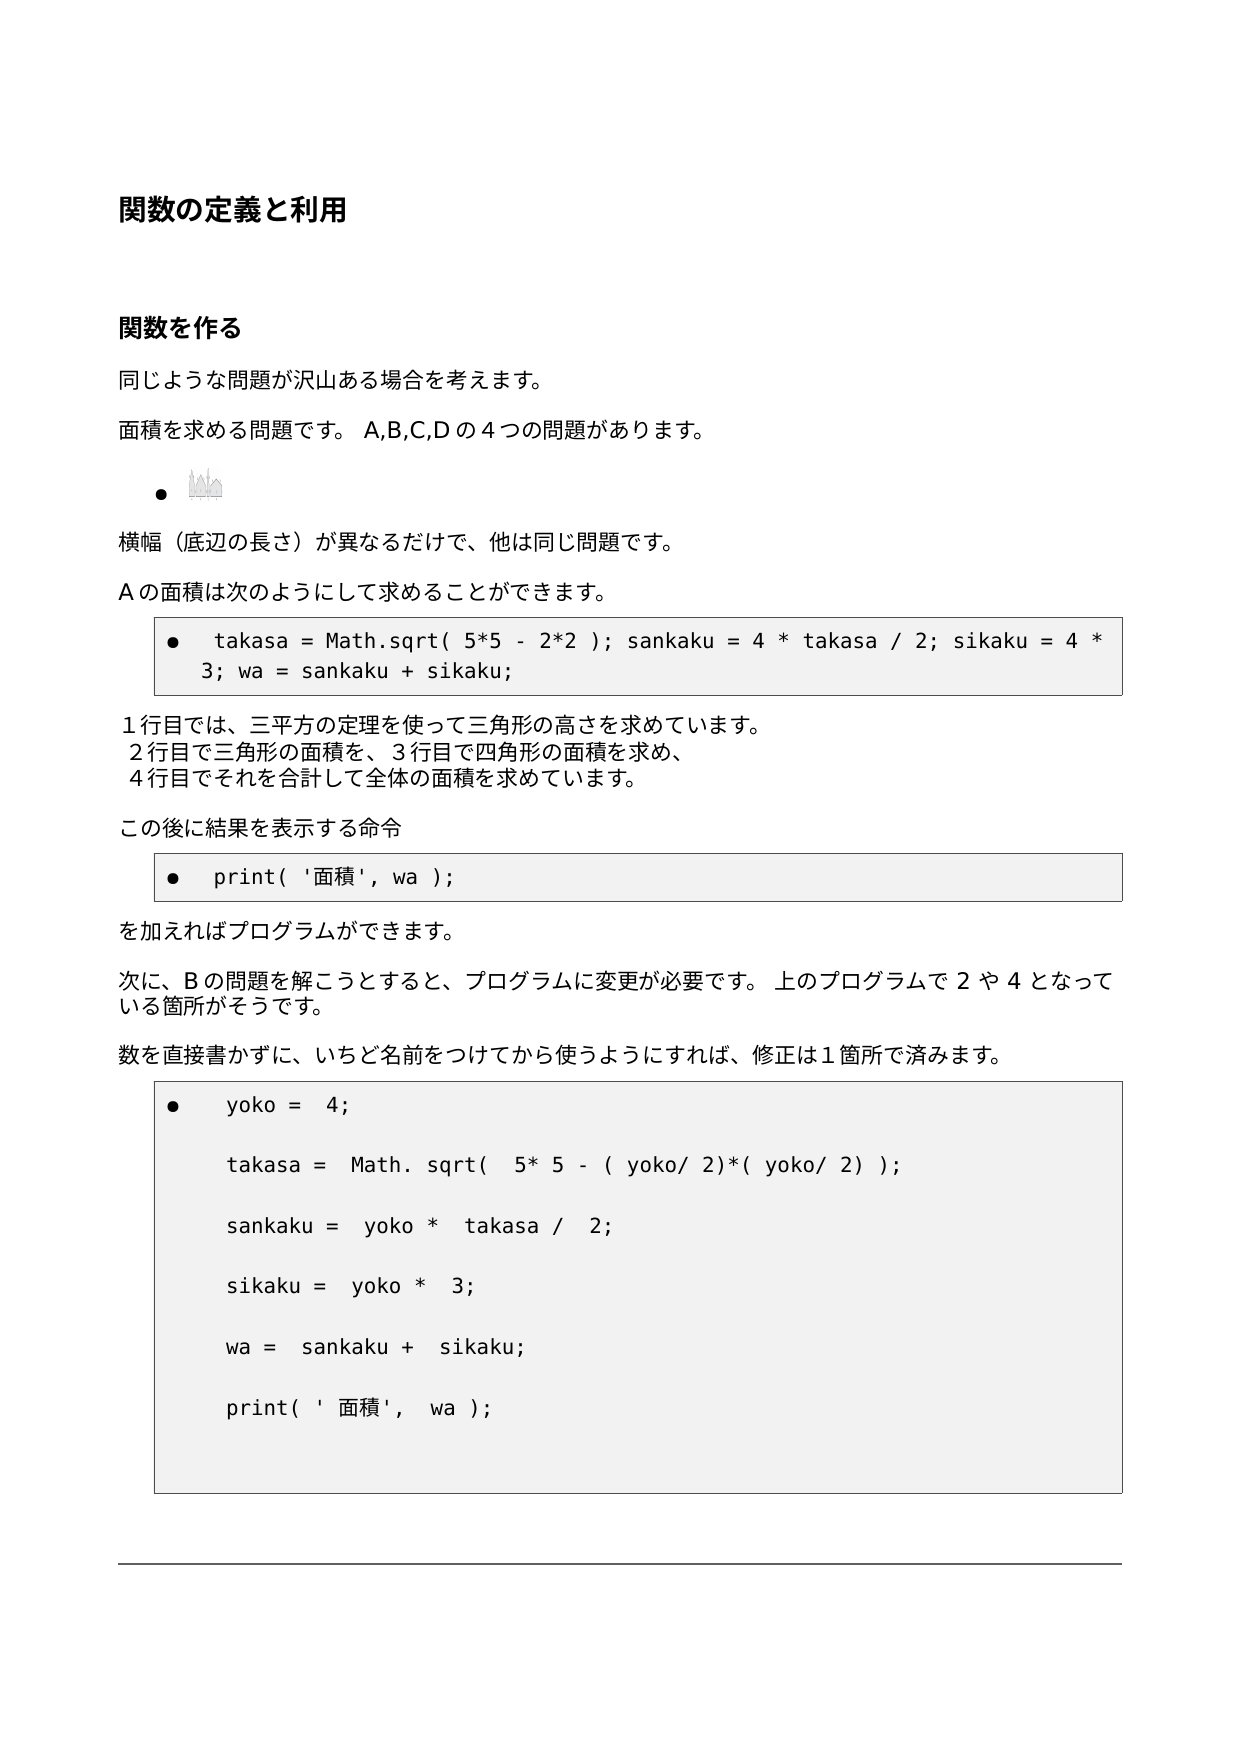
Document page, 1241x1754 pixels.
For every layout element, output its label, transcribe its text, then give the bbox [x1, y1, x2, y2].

list takasa = Math.sqrt( 5*5 - 2*2 ); sankaku = 4 * takasa / 2; sikaku = 4 * 3; wa = sankaku + sikaku; [155, 618, 1122, 695]
text 数を直接書かずに、いちど名前をつけてから使うようにすれば、修正は１箇所で済みます。 [118, 1043, 1122, 1069]
text Aの面積は次のようにして求めることができます。 [118, 579, 1122, 605]
subtitle 関数の定義と利用 [118, 193, 1122, 227]
picture [188, 467, 223, 501]
text 面積を求める問題です。 A,B,C,Dの４つの問題があります。 [118, 417, 1122, 444]
text 横幅（底辺の長さ）が異なるだけで、他は同じ問題です。 [118, 529, 1122, 555]
text 同じような問題が沢山ある場合を考えます。 [118, 368, 1122, 393]
list print( '面積', wa ); [155, 854, 1122, 901]
text を加えればプログラムができます。 [118, 919, 1122, 944]
text 次に、Bの問題を解こうとすると、プログラムに変更が必要です。 上のプログラムで 2 や 4 となっている箇所がそうです。 [118, 968, 1122, 1020]
text １行目では、三平方の定理を使って三角形の高さを求めています。 ２行目で三角形の面積を、３行目で四角形の面積を求め、 ４行目でそれを合計して全体の面積を求めています。 [118, 713, 1122, 792]
text この後に結果を表示する命令 [118, 816, 1122, 841]
subtitle 関数を作る [118, 314, 1122, 344]
list yoko = 4; takasa = Math. sqrt( 5* 5 - ( yoko/ 2)*( yoko/ 2) ); sankaku = yoko * takasa / 2; sikaku = yoko * 3; wa = sankaku + sikaku; print( ' 面積', wa ); [155, 1082, 1122, 1493]
